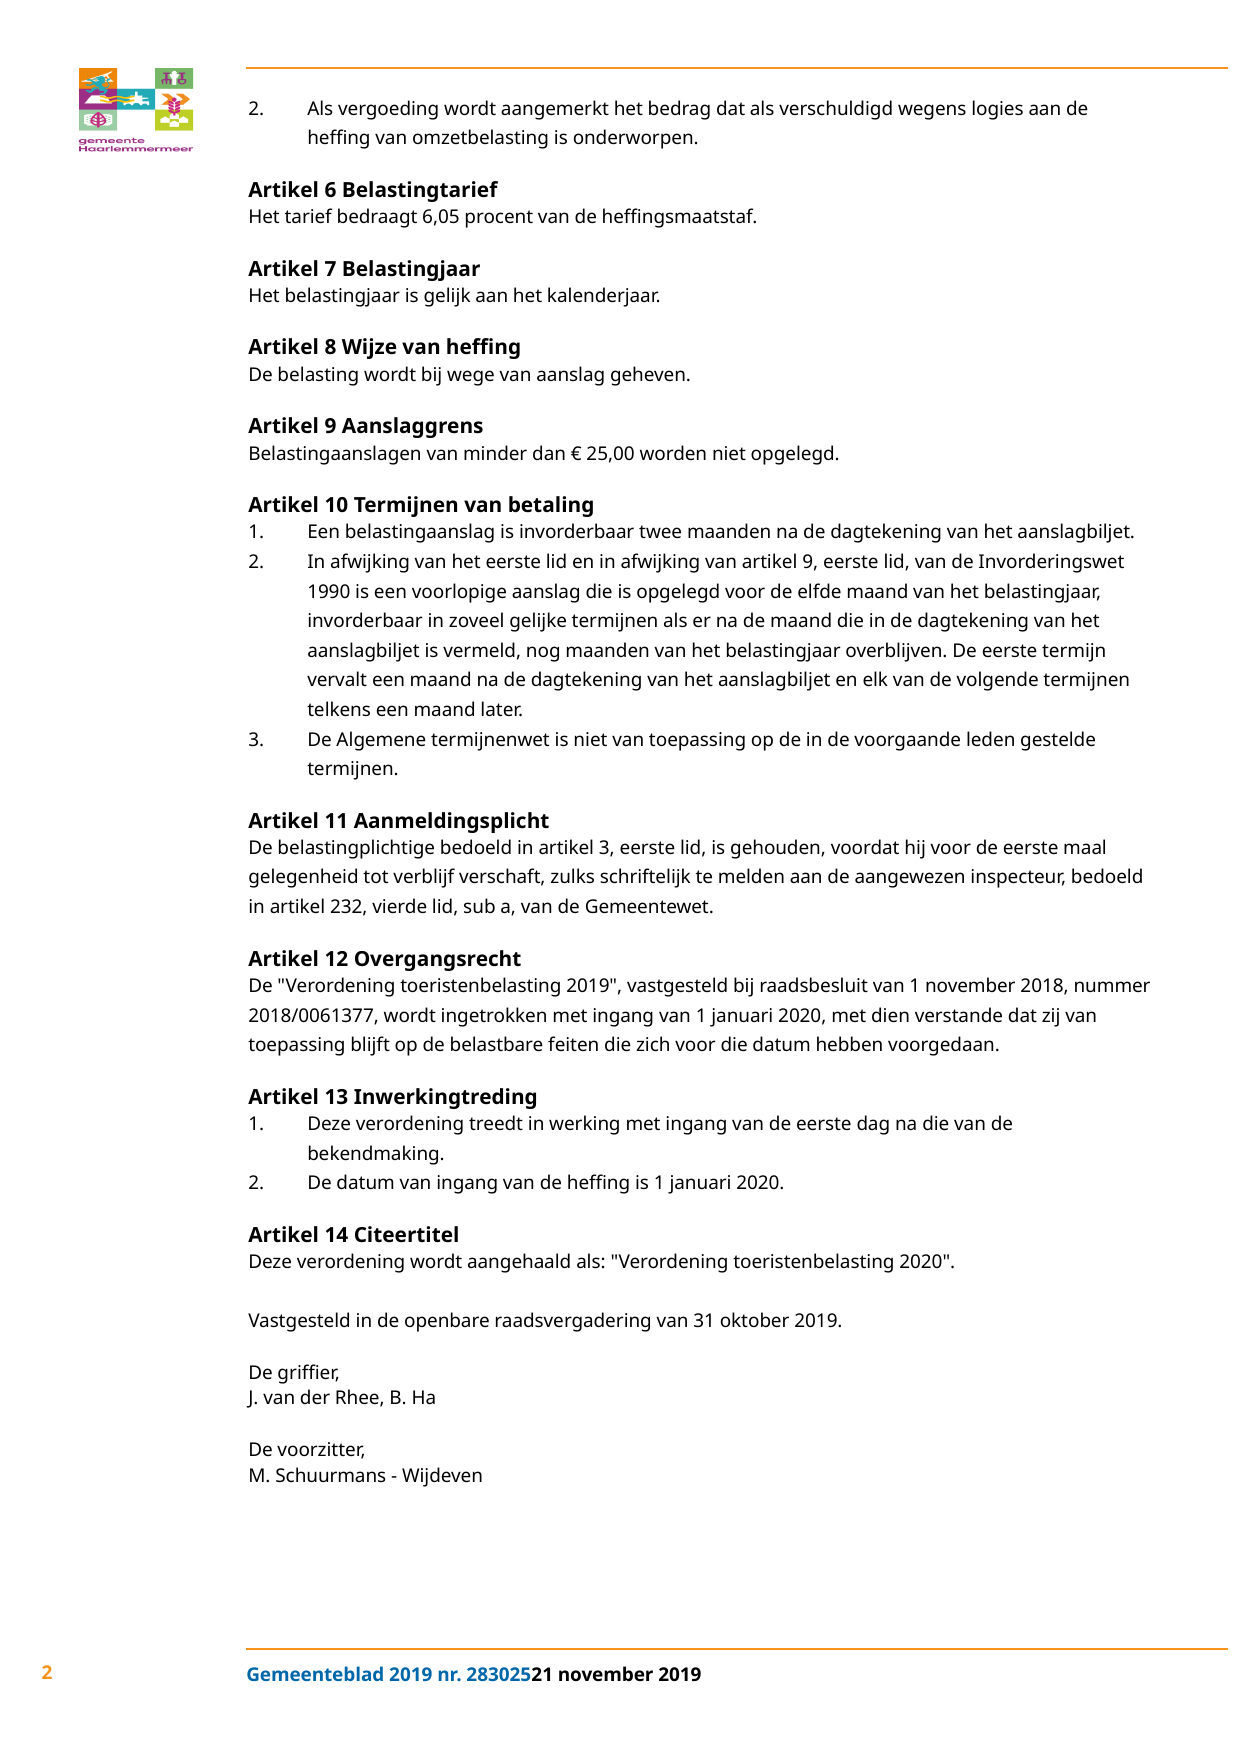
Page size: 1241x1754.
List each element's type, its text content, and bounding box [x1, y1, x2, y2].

text Artikel 11 Aanmeldingsplicht [248, 806, 1152, 834]
text Artikel 13 Inwerkingtreding [248, 1082, 1152, 1110]
text J. van der Rhee, B. Ha [248, 1384, 1152, 1410]
list Als vergoeding wordt aangemerkt het bedrag dat als verschuldigd wegens logies aan de heffing van omzetbelasting is onderworpen. [248, 95, 1152, 150]
text De voorzitter, [248, 1436, 1152, 1462]
text Vastgesteld in de openbare raadsvergadering van 31 oktober 2019. [248, 1307, 1152, 1333]
picture [41, 47, 231, 172]
text De griffier, [248, 1359, 1152, 1384]
text Artikel 8 Wijze van heffing [248, 332, 1152, 361]
list In afwijking van het eerste lid en in afwijking van artikel 9, eerste lid, van de Invorderingswet 1990 is een voorlopige aanslag die is opgelegd voor de elfde maand van het belastingjaar, invorderbaar in zoveel gelijke termijnen als er na de maand die in de dagtekening van het aanslagbiljet is vermeld, nog maanden van het belastingjaar overblijven. De eerste termijn vervalt een maand na de dagtekening van het aanslagbiljet en elk van de volgende termijnen telkens een maand later. [248, 548, 1152, 722]
text M. Schuurmans - Wijdeven [248, 1462, 1152, 1487]
text Artikel 9 Aanslaggrens [248, 411, 1152, 440]
list Deze verordening treedt in werking met ingang van de eerste dag na die van de bekendmaking. [248, 1110, 1152, 1166]
text Artikel 10 Termijnen van betaling [248, 490, 1152, 519]
text Artikel 14 Citeertitel [248, 1220, 1152, 1248]
list Een belastingaanslag is invorderbaar twee maanden na de dagtekening van het aanslagbiljet. [248, 519, 1152, 544]
text Artikel 12 Overgangsrecht [248, 944, 1152, 972]
text Belastingaanslagen van minder dan € 25,00 worden niet opgelegd. [248, 440, 1152, 466]
list De datum van ingang van de heffing is 1 januari 2020. [248, 1169, 1152, 1195]
text Artikel 6 Belastingtarief [248, 175, 1152, 203]
text Deze verordening wordt aangehaald als: "Verordening toeristenbelasting 2020". [248, 1248, 1152, 1274]
text De belasting wordt bij wege van aanslag geheven. [248, 361, 1152, 387]
text Artikel 7 Belastingjaar [248, 254, 1152, 282]
text Het belastingjaar is gelijk aan het kalenderjaar. [248, 282, 1152, 308]
list De Algemene termijnenwet is niet van toepassing op de in de voorgaande leden gestelde termijnen. [248, 726, 1152, 781]
text De "Verordening toeristenbelasting 2019", vastgesteld bij raadsbesluit van 1 november 2018, nummer 2018/0061377, wordt ingetrokken met ingang van 1 januari 2020, met dien verstande dat zij van toepassing blijft op de belastbare feiten die zich voor die datum hebben voorgedaan. [248, 972, 1152, 1057]
text Het tarief bedraagt 6,05 procent van de heffingsmaatstaf. [248, 203, 1152, 229]
text De belastingplichtige bedoeld in artikel 3, eerste lid, is gehouden, voordat hij voor de eerste maal gelegenheid tot verblijf verschaft, zulks schriftelijk te melden aan de aangewezen inspecteur, bedoeld in artikel 232, vierde lid, sub a, van de Gemeentewet. [248, 834, 1152, 919]
